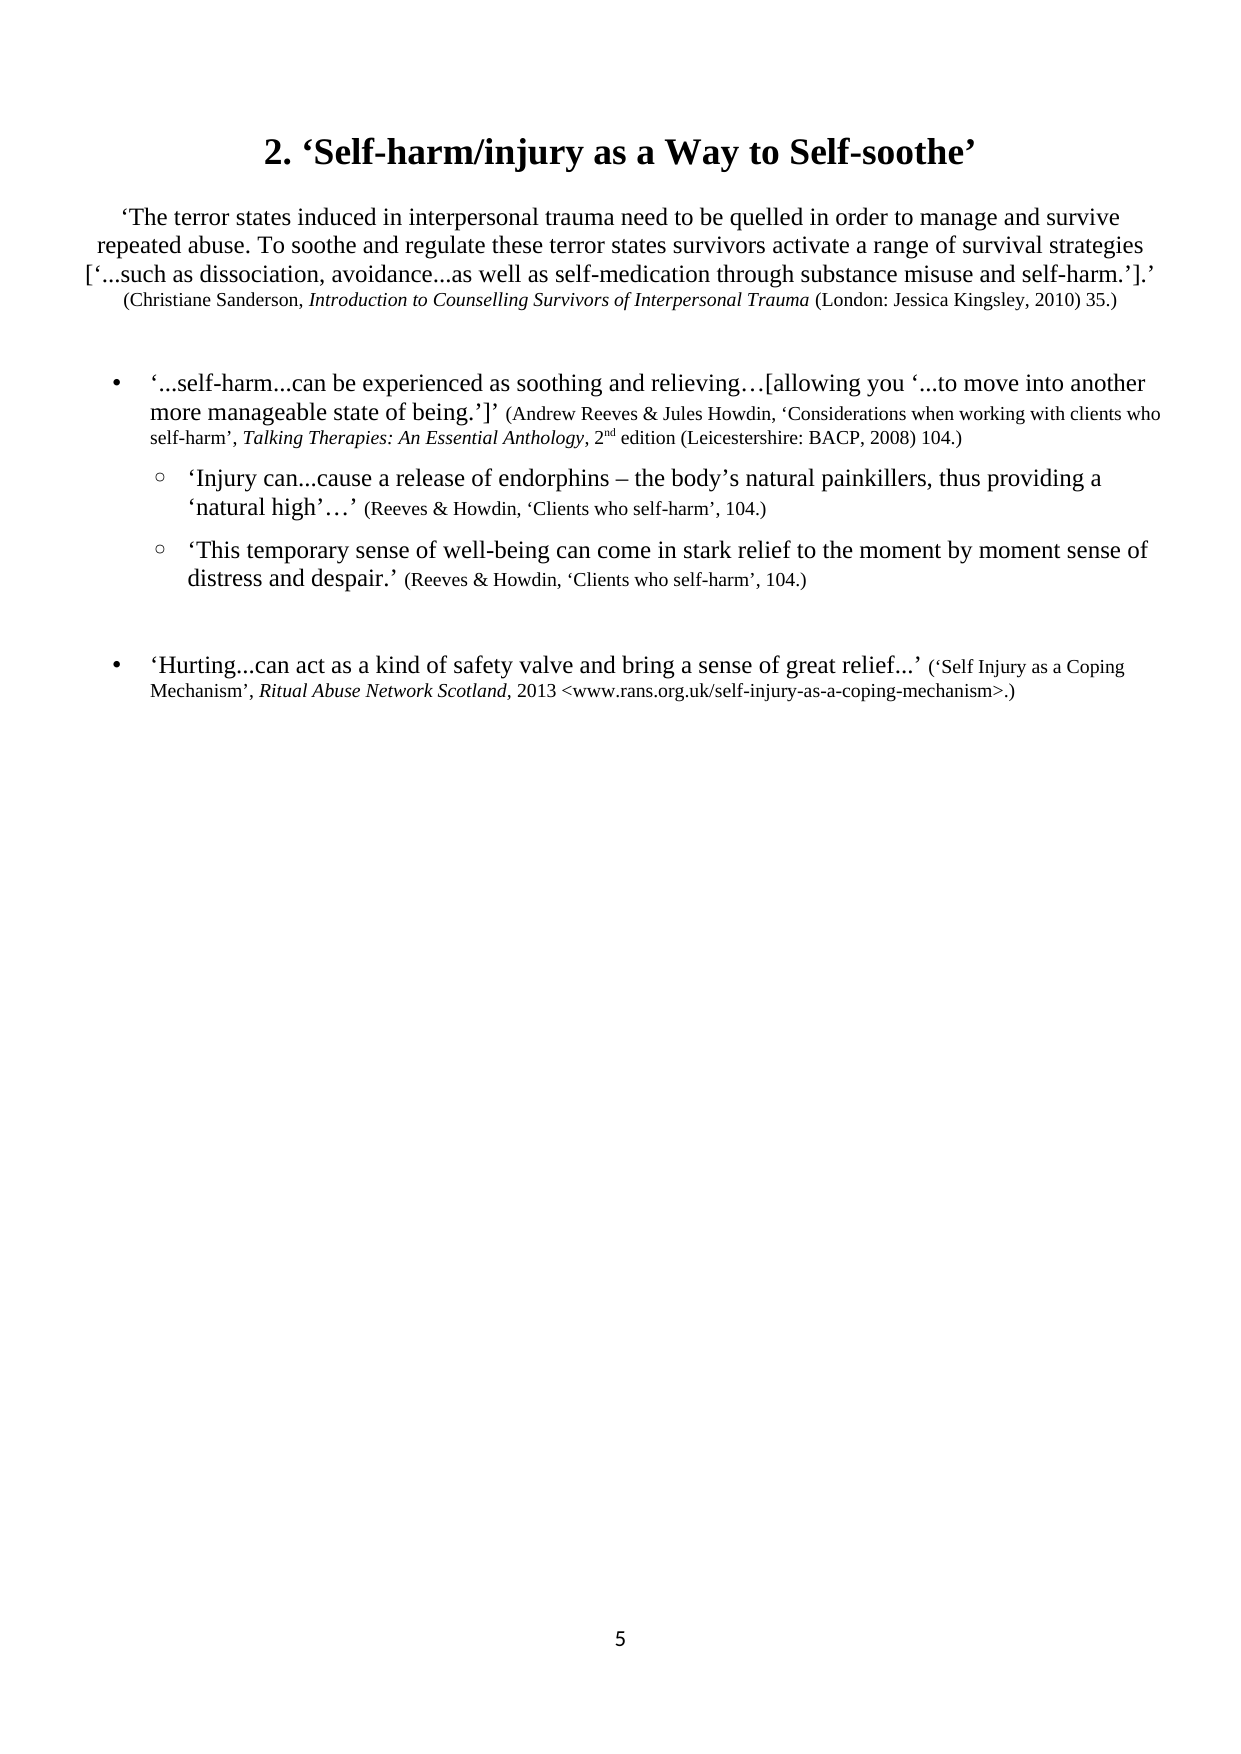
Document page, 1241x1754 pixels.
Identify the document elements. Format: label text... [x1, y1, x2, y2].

list ‘...self-harm...can be experienced as soothing and relieving…[allowing you ‘...to move into another more manageable state of being.’]’ (Andrew Reeves & Jules Howdin, ‘Considerations when working with clients who self-harm’, Talking Therapies: An Essential Anthology, 2nd edition (Leicestershire: BACP, 2008) 104.) [112, 368, 1165, 448]
text 2. ‘Self-harm/injury as a Way to Self-soothe’ [75, 130, 1165, 173]
list ‘This temporary sense of well-being can come in stark relief to the moment by moment sense of distress and despair.’ (Reeves & Howdin, ‘Clients who self-harm’, 104.) [150, 535, 1165, 592]
list ‘Hurting...can act as a kind of safety valve and bring a sense of great relief...’ (‘Self Injury as a Coping Mechanism’, Ritual Abuse Network Scotland, 2013 <www.rans.org.uk/self-injury-as-a-coping-mechanism>.) [112, 650, 1165, 701]
text ‘The terror states induced in interpersonal trauma need to be quelled in order to manage and survive repeated abuse. To soothe and regulate these terror states survivors activate a range of survival strategies [‘...such as dissociation, avoidance...as well as self-medication through substance misuse and self-harm.’].’ (Christiane Sanderson, Introduction to Counselling Survivors of Interpersonal Trauma (London: Jessica Kingsley, 2010) 35.) [75, 202, 1165, 311]
list ‘Injury can...cause a release of endorphins – the body’s natural painkillers, thus providing a ‘natural high’…’ (Reeves & Howdin, ‘Clients who self-harm’, 104.) [150, 463, 1165, 520]
